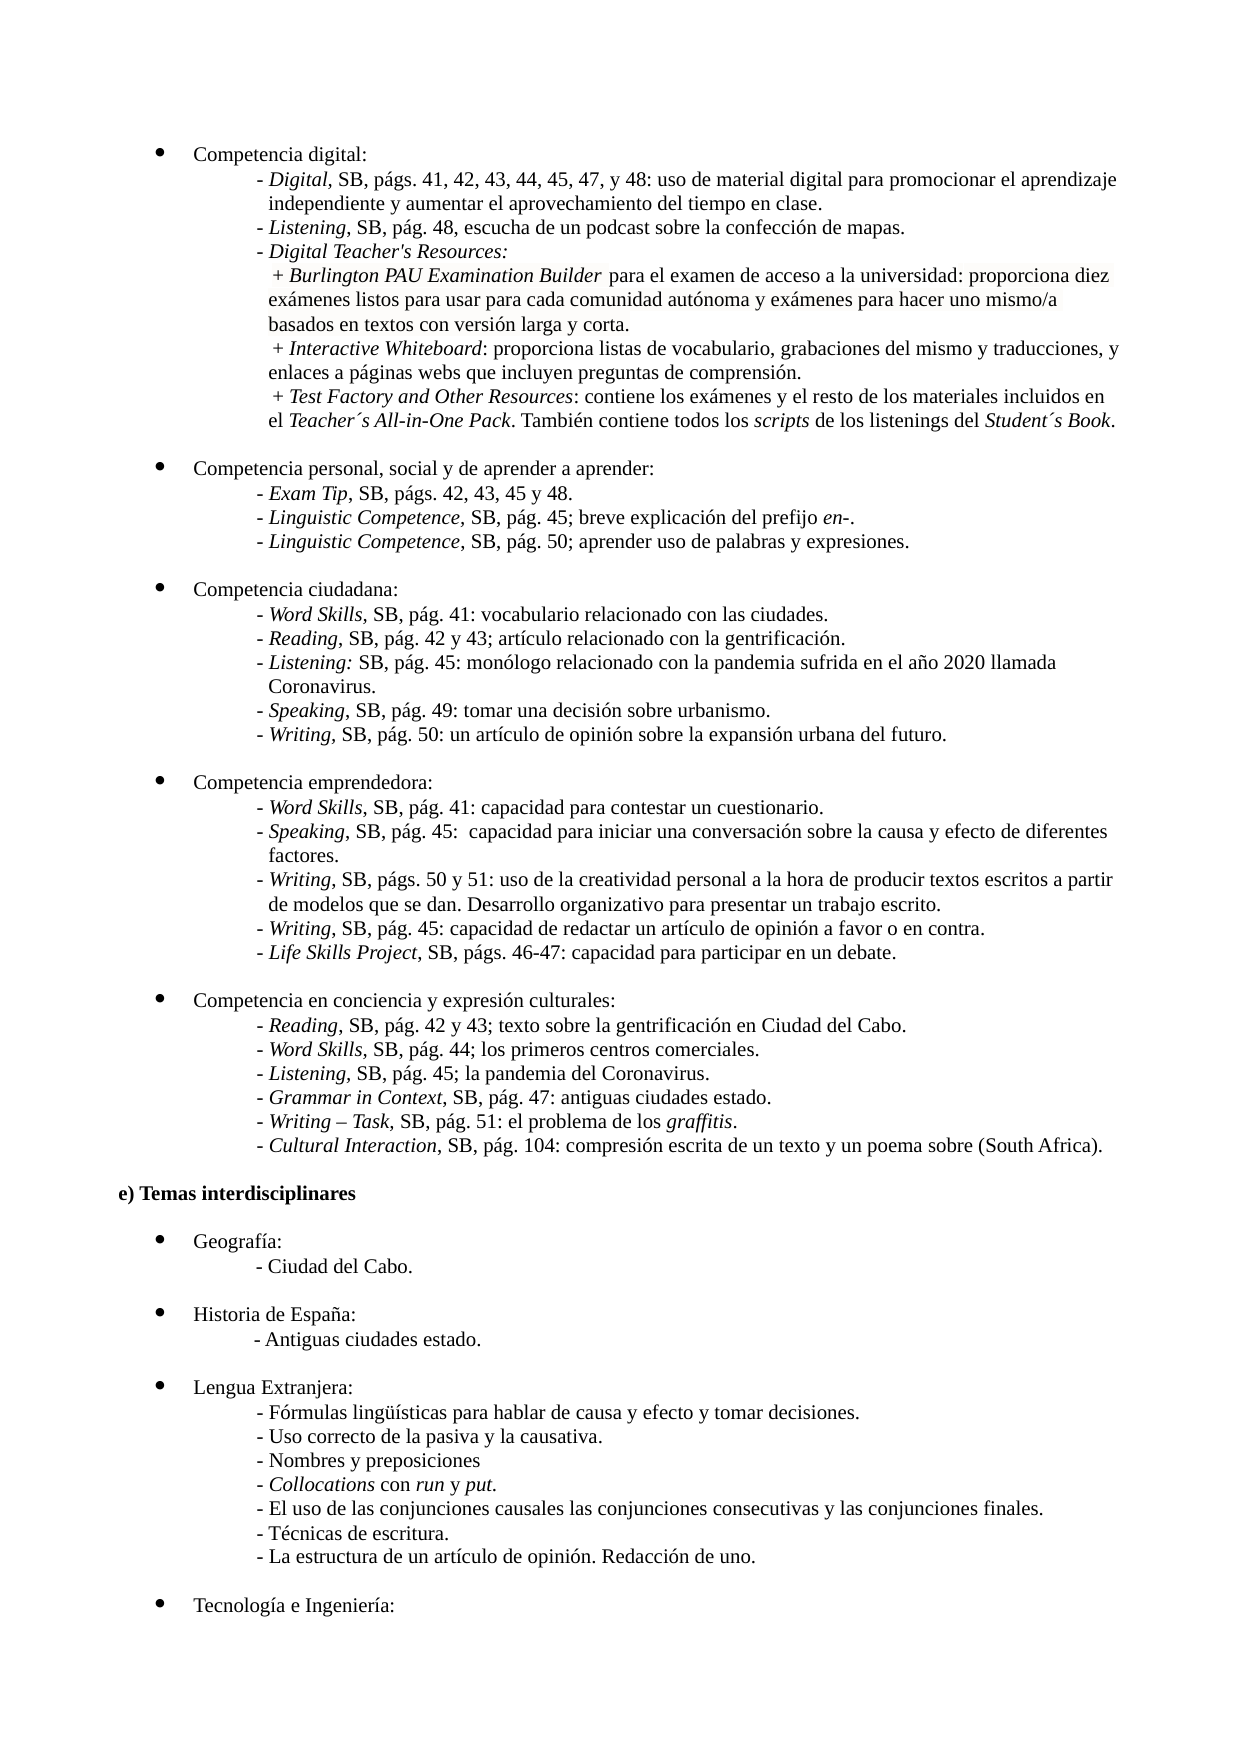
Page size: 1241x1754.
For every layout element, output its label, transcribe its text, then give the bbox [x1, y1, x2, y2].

text - Nombres y preposiciones [256, 1448, 1122, 1472]
text - Cultural Interaction, SB, pág. 104: compresión escrita de un texto y un poema sobre (South Africa). [256, 1133, 1122, 1157]
text - Técnicas de escritura. [256, 1520, 1122, 1544]
list - Life Skills Project, SB, págs. 46-47: capacidad para participar en un debate. [256, 939, 1122, 964]
list Competencia en conciencia y expresión culturales: [156, 988, 1122, 1013]
text - Linguistic Competence, SB, pág. 50; aprender uso de palabras y expresiones. [256, 529, 1122, 553]
text - Fórmulas lingüísticas para hablar de causa y efecto y tomar decisiones. [256, 1400, 1122, 1424]
text + Burlington PAU Examination Builder para el examen de acceso a la universidad: proporciona diez exámenes listos para usar para cada comunidad autónoma y exámenes para hacer uno mismo/a basados en textos con versión larga y corta. [256, 263, 1122, 336]
text - Word Skills, SB, pág. 44; los primeros centros comerciales. [256, 1037, 1122, 1061]
text - Reading, SB, pág. 42 y 43; artículo relacionado con la gentrificación. [256, 626, 1122, 650]
text - Listening, SB, pág. 48, escucha de un podcast sobre la confección de mapas. [256, 215, 1122, 239]
text - Linguistic Competence, SB, pág. 45; breve explicación del prefijo en-. [256, 505, 1122, 529]
list Competencia digital: [156, 142, 1122, 167]
text - Listening: SB, pág. 45: monólogo relacionado con la pandemia sufrida en el año 2020 llamada Coronavirus. [256, 650, 1122, 698]
list Tecnología e Ingeniería: [156, 1593, 1122, 1617]
text + Interactive Whiteboard: proporciona listas de vocabulario, grabaciones del mismo y traducciones, y enlaces a páginas webs que incluyen preguntas de comprensión. [256, 336, 1122, 384]
text - Grammar in Context, SB, pág. 47: antiguas ciudades estado. [256, 1085, 1122, 1109]
list - Word Skills, SB, pág. 41: capacidad para contestar un cuestionario. [256, 795, 1122, 819]
text - El uso de las conjunciones causales las conjunciones consecutivas y las conjunciones finales. [256, 1496, 1122, 1520]
text - Collocations con run y put. [256, 1472, 1122, 1496]
text - Listening, SB, pág. 45; la pandemia del Coronavirus. [256, 1061, 1122, 1085]
text - Uso correcto de la pasiva y la causativa. [256, 1424, 1122, 1448]
text - Digital, SB, págs. 41, 42, 43, 44, 45, 47, y 48: uso de material digital para promocionar el aprendizaje independiente y aumentar el aprovechamiento del tiempo en clase. [256, 167, 1122, 215]
list Lengua Extranjera: [156, 1375, 1122, 1400]
list - Speaking, SB, pág. 45: capacidad para iniciar una conversación sobre la causa y efecto de diferentes factores. [256, 819, 1122, 867]
text + Test Factory and Other Resources: contiene los exámenes y el resto de los materiales incluidos en el Teacher´s All-in-One Pack. También contiene todos los scripts de los listenings del Student´s Book. [256, 384, 1122, 432]
list Competencia ciudadana: [156, 577, 1122, 602]
list Historia de España: [156, 1302, 1122, 1327]
text - Word Skills, SB, pág. 41: vocabulario relacionado con las ciudades. [256, 602, 1122, 626]
list Geografía: [156, 1229, 1122, 1254]
list Competencia personal, social y de aprender a aprender: [156, 456, 1122, 481]
list Competencia emprendedora: [156, 770, 1122, 795]
text - Writing, SB, pág. 50: un artículo de opinión sobre la expansión urbana del futuro. [256, 722, 1122, 746]
text - Digital Teacher's Resources: [256, 239, 1122, 263]
text - La estructura de un artículo de opinión. Redacción de uno. [256, 1544, 1122, 1568]
text - Reading, SB, pág. 42 y 43; texto sobre la gentrificación en Ciudad del Cabo. [256, 1013, 1122, 1037]
text - Ciudad del Cabo. [193, 1254, 1122, 1278]
text - Speaking, SB, pág. 49: tomar una decisión sobre urbanismo. [256, 698, 1122, 722]
text - Writing – Task, SB, pág. 51: el problema de los graffitis. [256, 1109, 1122, 1133]
text - Writing, SB, pág. 45: capacidad de redactar un artículo de opinión a favor o en contra. [256, 916, 1122, 939]
text e) Temas interdisciplinares [118, 1181, 1122, 1205]
list - Writing, SB, págs. 50 y 51: uso de la creatividad personal a la hora de producir textos escritos a partir de modelos que se dan. Desarrollo organizativo para presentar un trabajo escrito. [256, 867, 1122, 916]
text - Antiguas ciudades estado. [118, 1327, 1122, 1351]
text - Exam Tip, SB, págs. 42, 43, 45 y 48. [256, 481, 1122, 505]
